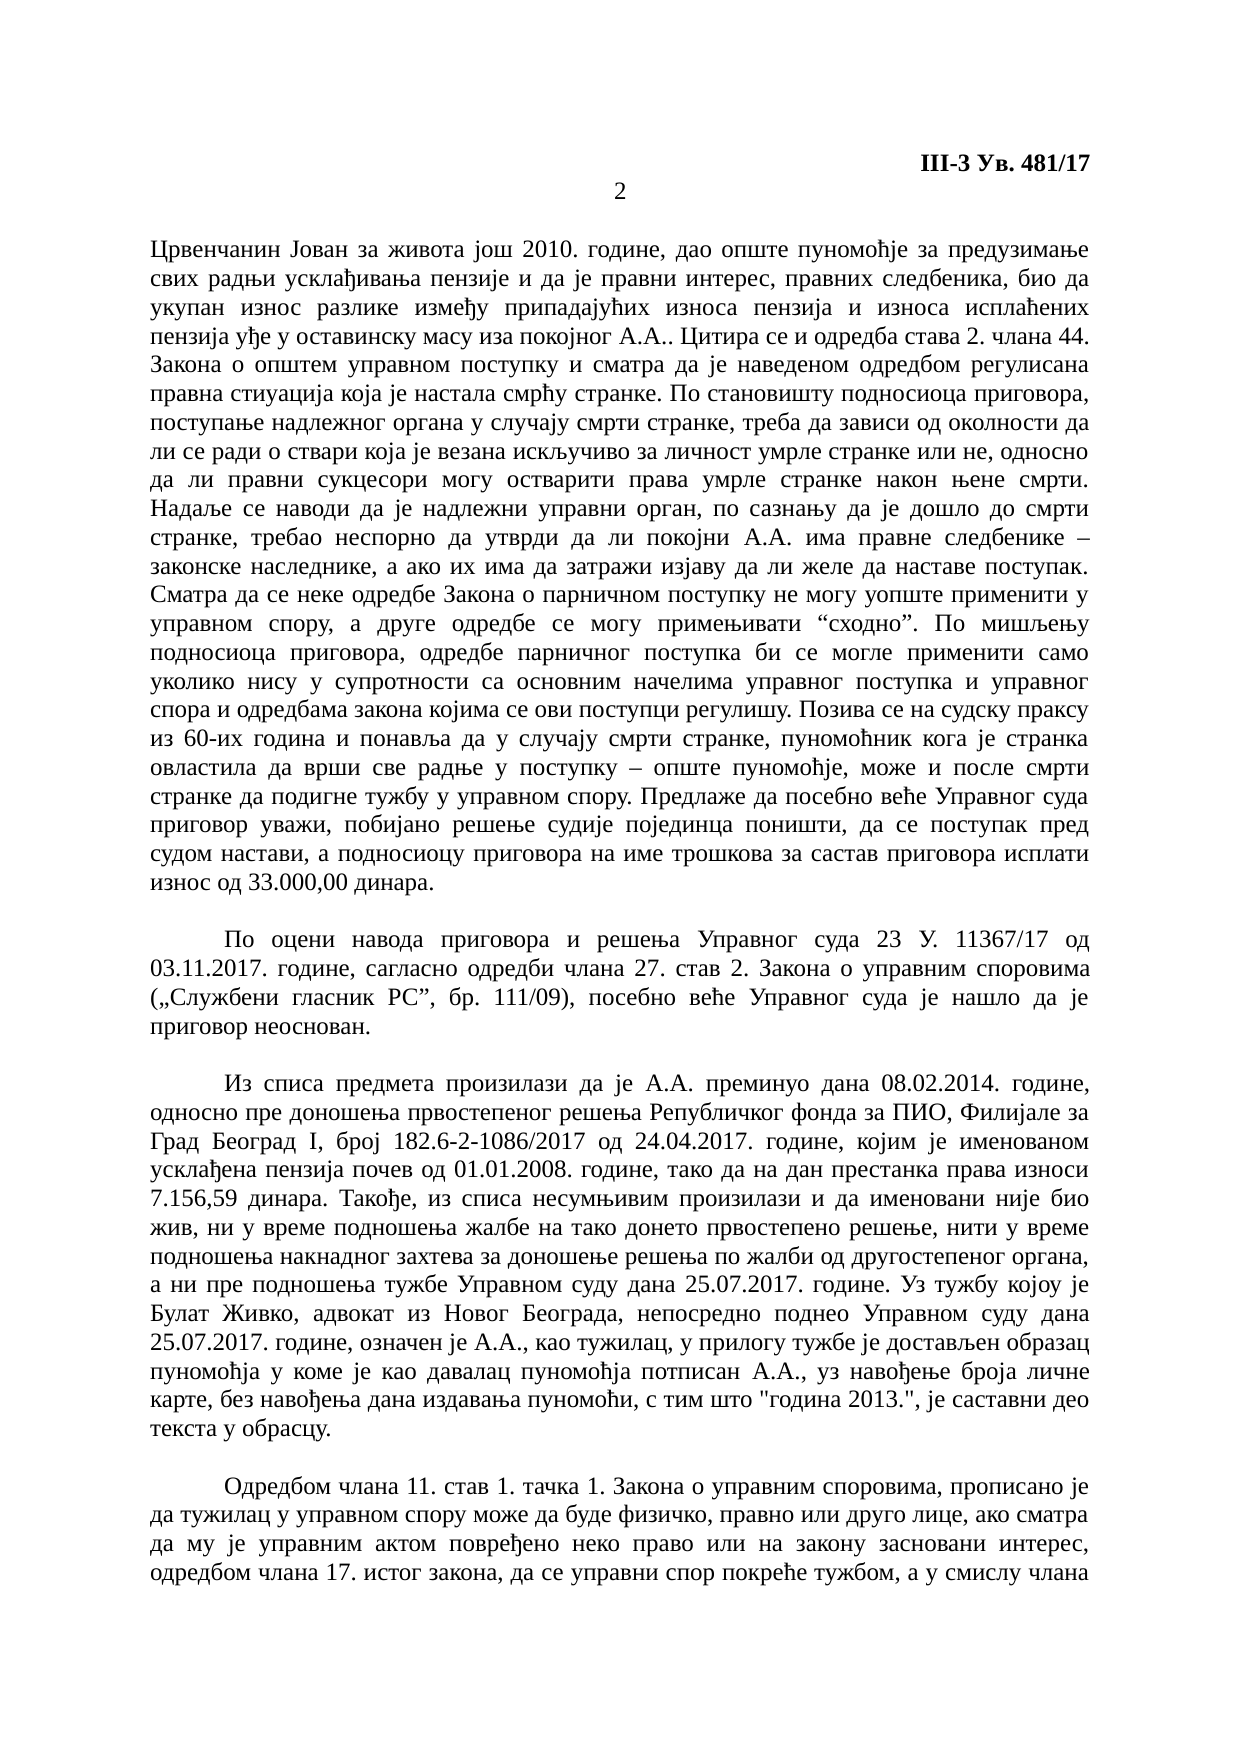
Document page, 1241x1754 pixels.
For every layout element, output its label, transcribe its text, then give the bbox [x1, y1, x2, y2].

text Из списа предмета произилази да је А.А. преминуо дана 08.02.2014. године, односно пре доношења првостепеног решења Републичког фонда за ПИО, Филијале за Град Београд I, број 182.6-2-1086/2017 од 24.04.2017. године, којим је именованом усклађена пензија почев од 01.01.2008. године, тако да на дан престанка права износи 7.156,59 динара. Такође, из списа несумњивим произилази и да именовани није био жив, ни у време подношења жалбе на тако донето првостепено решење, нити у време подношења накнадног захтева за доношење решења по жалби од другостепеног органа, а ни пре подношења тужбе Управном суду дана 25.07.2017. године. Уз тужбу којоу је Булат Живко, адвокат из Новог Београда, непосредно поднео Управном суду дана 25.07.2017. године, означен је А.А., као тужилац, у прилогу тужбе је достављен образац пуномоћја у коме је као давалац пуномоћја потписан А.А., уз навођење броја личне карте, без навођења дана издавања пуномоћи, с тим што "година 2013.", је саставни део текста у обрасцу. [150, 1068, 1090, 1442]
text Одредбом члана 11. став 1. тачка 1. Закона о управним споровима, прописано је да тужилац у управном спору може да буде физичко, правно или друго лице, ако сматра да му је управним актом повређено неко право или на закону засновани интерес, одредбом члана 17. истог закона, да се управни спор покреће тужбом, а у смислу члана [150, 1471, 1090, 1586]
text Црвенчанин Јован за живота још 2010. године, дао опште пуномоћје за предузимање свих радњи усклађивања пензије и да је правни интерес, правних следбеника, био да укупан износ разлике између припадајућих износа пензија и износа исплаћених пензија уђе у оставинску масу иза покојног А.А.. Цитира се и одредба става 2. члана 44. Закона о општем управном поступку и сматра да је наведеном одредбом регулисана правна стиуација која је настала смрћу странке. По становишту подносиоца приговора, поступање надлежног органа у случају смрти странке, треба да зависи од околности да ли се ради о ствари која је везана искључиво за личност умрле странке или не, односно да ли правни сукцесори могу остварити права умрле странке након њене смрти. Надаље се наводи да је надлежни управни орган, по сазнању да је дошло до смрти странке, требао неспорно да утврди да ли покојни А.А. има правне следбенике – законске наследнике, а ако их има да затражи изјаву да ли желе да наставе поступак. Сматра да се неке одредбе Закона о парничном поступку не могу уопште применити у управном спору, а друге одредбе се могу примењивати “сходно”. По мишљењу подносиоца приговора, одредбе парничног поступка би се могле применити само уколико нису у супротности са основним начелима управног поступка и управног спора и одредбама закона којима се ови поступци регулишу. Позива се на судску праксу из 60-их година и понавља да у случају смрти странке, пуномоћник кога је странка овластила да врши све радње у поступку – опште пуномоћје, може и после смрти странке да подигне тужбу у управном спору. Предлаже да посебно веће Управног суда приговор уважи, побијано решење судије појединца поништи, да се поступак пред судом настави, а подносиоцу приговора на име трошкова за састав приговора исплати износ од 33.000,00 динара. [150, 234, 1090, 896]
text По оцени навода приговора и решења Управног суда 23 У. 11367/17 од 03.11.2017. године, сагласно одредби члана 27. став 2. Закона о управним споровима („Службени гласник РС”, бр. 111/09), посебно веће Управног суда је нашло да је приговор неоснован. [150, 924, 1090, 1039]
